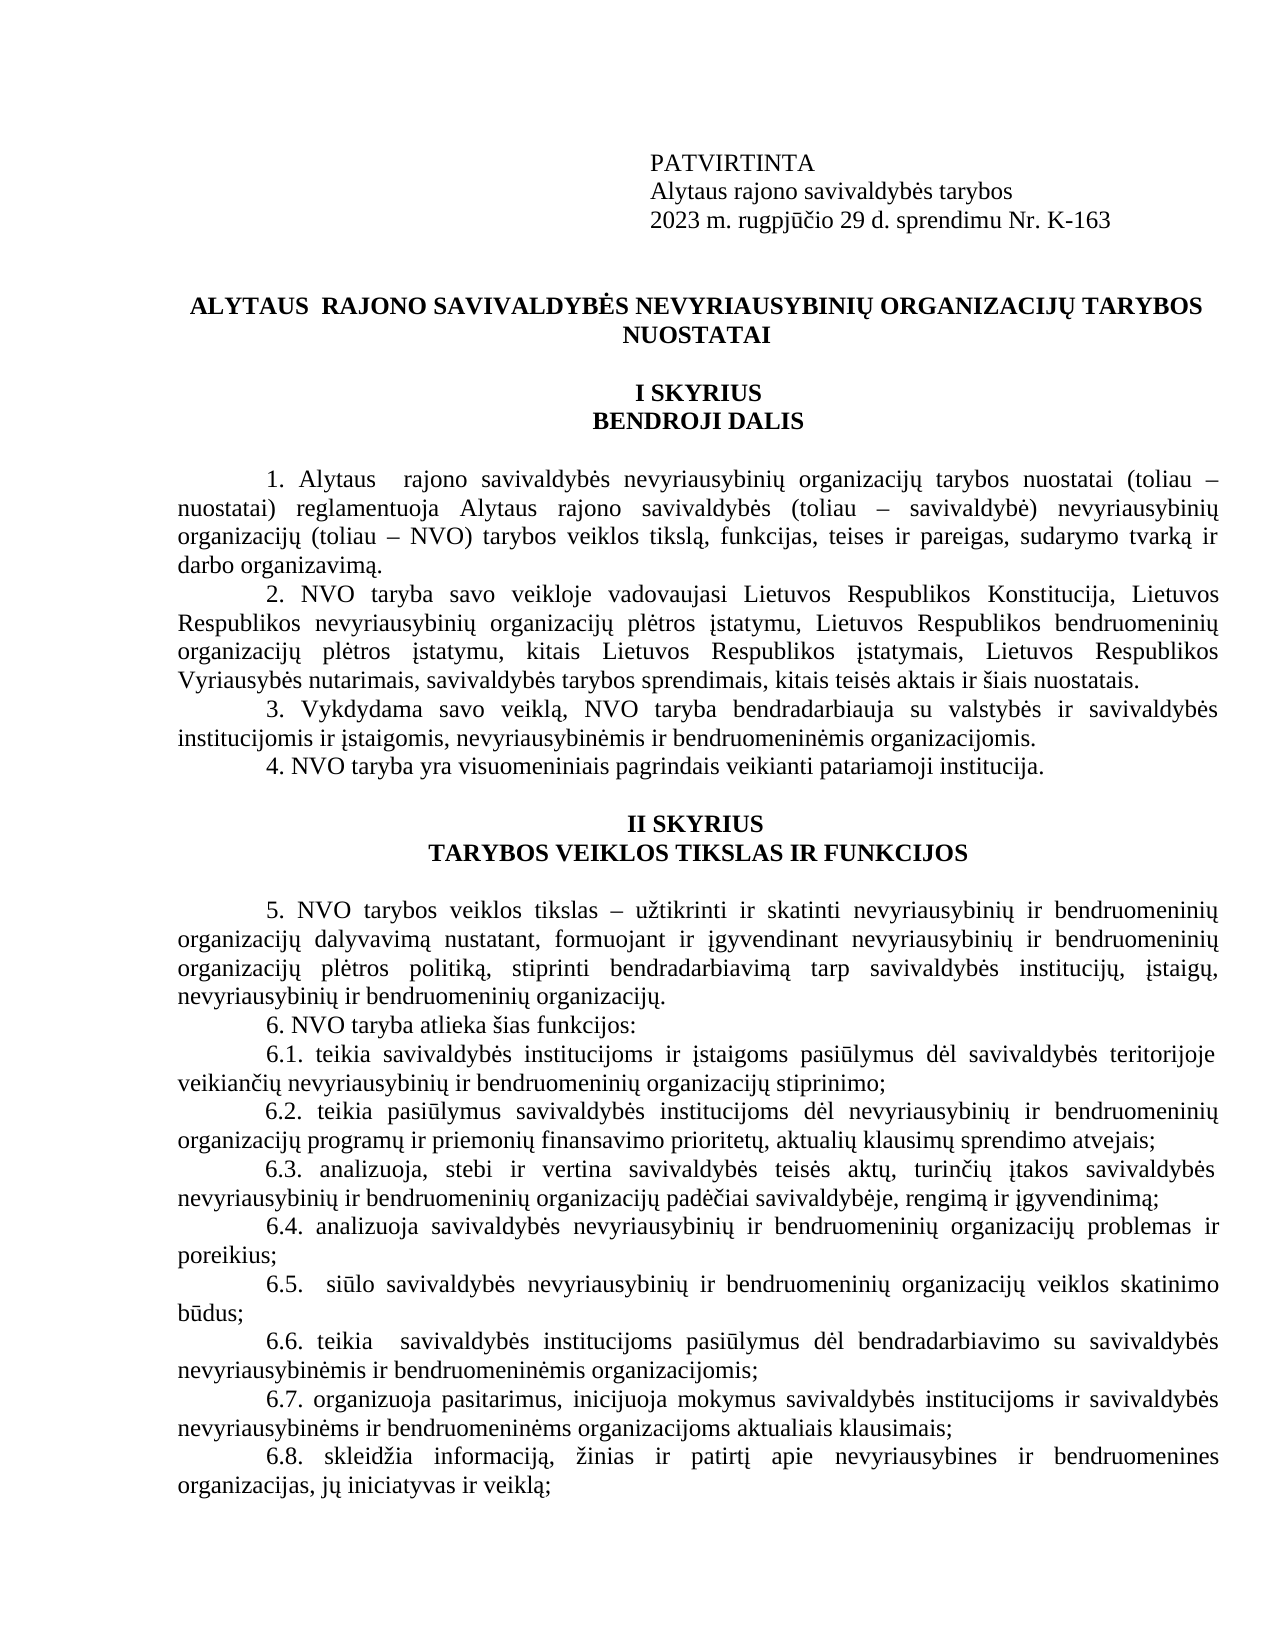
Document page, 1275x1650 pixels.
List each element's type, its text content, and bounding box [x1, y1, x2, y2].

text Alytaus rajono savivaldybės tarybos [177, 176, 1216, 205]
text 6.4. analizuoja savivaldybės nevyriausybinių ir bendruomeninių organizacijų problemas ir poreikius; [177, 1211, 1219, 1269]
text NUOSTATAI [177, 320, 1216, 349]
text BENDROJI DALIS [177, 406, 1219, 435]
text ALYTAUS RAJONO SAVIVALDYBĖS NEVYRIAUSYBINIŲ ORGANIZACIJŲ TARYBOS [177, 291, 1216, 320]
text II SKYRIUS [177, 809, 1219, 838]
text PATVIRTINTA [177, 148, 1216, 176]
text 3. Vykdydama savo veiklą, NVO taryba bendradarbiauja su valstybės ir savivaldybės institucijomis ir įstaigomis, nevyriausybinėmis ir bendruomeninėmis organizacijomis. [177, 694, 1219, 751]
text 6.3. analizuoja, stebi ir vertina savivaldybės teisės aktų, turinčių įtakos savivaldybės nevyriausybinių ir bendruomeninių organizacijų padėčiai savivaldybėje, rengimą ir įgyvendinimą; [177, 1154, 1216, 1211]
text 6.8. skleidžia informaciją, žinias ir patirtį apie nevyriausybines ir bendruomenines organizacijas, jų iniciatyvas ir veiklą; [177, 1441, 1219, 1499]
text 6.1. teikia savivaldybės institucijoms ir įstaigoms pasiūlymus dėl savivaldybės teritorijoje veikiančių nevyriausybinių ir bendruomeninių organizacijų stiprinimo; [177, 1039, 1216, 1096]
text 6.5. siūlo savivaldybės nevyriausybinių ir bendruomeninių organizacijų veiklos skatinimo būdus; [177, 1269, 1219, 1326]
text 1. Alytaus rajono savivaldybės nevyriausybinių organizacijų tarybos nuostatai (toliau – nuostatai) reglamentuoja Alytaus rajono savivaldybės (toliau – savivaldybė) nevyriausybinių organizacijų (toliau – NVO) tarybos veiklos tikslą, funkcijas, teises ir pareigas, sudarymo tvarką ir darbo organizavimą. [177, 464, 1219, 579]
text I SKYRIUS [177, 378, 1219, 406]
text 6.6. teikia savivaldybės institucijoms pasiūlymus dėl bendradarbiavimo su savivaldybės nevyriausybinėmis ir bendruomeninėmis organizacijomis; [177, 1326, 1219, 1384]
text 5. NVO tarybos veiklos tikslas – užtikrinti ir skatinti nevyriausybinių ir bendruomeninių organizacijų dalyvavimą nustatant, formuojant ir įgyvendinant nevyriausybinių ir bendruomeninių organizacijų plėtros politiką, stiprinti bendradarbiavimą tarp savivaldybės institucijų, įstaigų, nevyriausybinių ir bendruomeninių organizacijų. [177, 895, 1219, 1010]
text 6.2. teikia pasiūlymus savivaldybės institucijoms dėl nevyriausybinių ir bendruomeninių organizacijų programų ir priemonių finansavimo prioritetų, aktualių klausimų sprendimo atvejais; [177, 1096, 1219, 1154]
text 2023 m. rugpjūčio 29 d. sprendimu Nr. K-163 [177, 205, 1216, 234]
text 6.7. organizuoja pasitarimus, inicijuoja mokymus savivaldybės institucijoms ir savivaldybės nevyriausybinėms ir bendruomeninėms organizacijoms aktualiais klausimais; [177, 1384, 1219, 1441]
text 2. NVO taryba savo veikloje vadovaujasi Lietuvos Respublikos konstitucija, Lietuvos Respublikos nevyriausybinių organizacijų plėtros įstatymu, Lietuvos Respublikos bendruomeninių organizacijų plėtros įstatymu, kitais Lietuvos Respublikos įstatymais, Lietuvos Respublikos Vyriausybės nutarimais, savivaldybės tarybos sprendimais, kitais teisės aktais ir šiais nuostatais. [177, 579, 1219, 694]
text 4. NVO taryba yra visuomeniniais pagrindais veikianti patariamoji institucija. [177, 751, 1219, 780]
text 6. NVO taryba atlieka šias funkcijos: [177, 1010, 1219, 1039]
text TARYBOS VEIKLOS TIKSLAS IR FUNKCIJOS [177, 838, 1219, 866]
